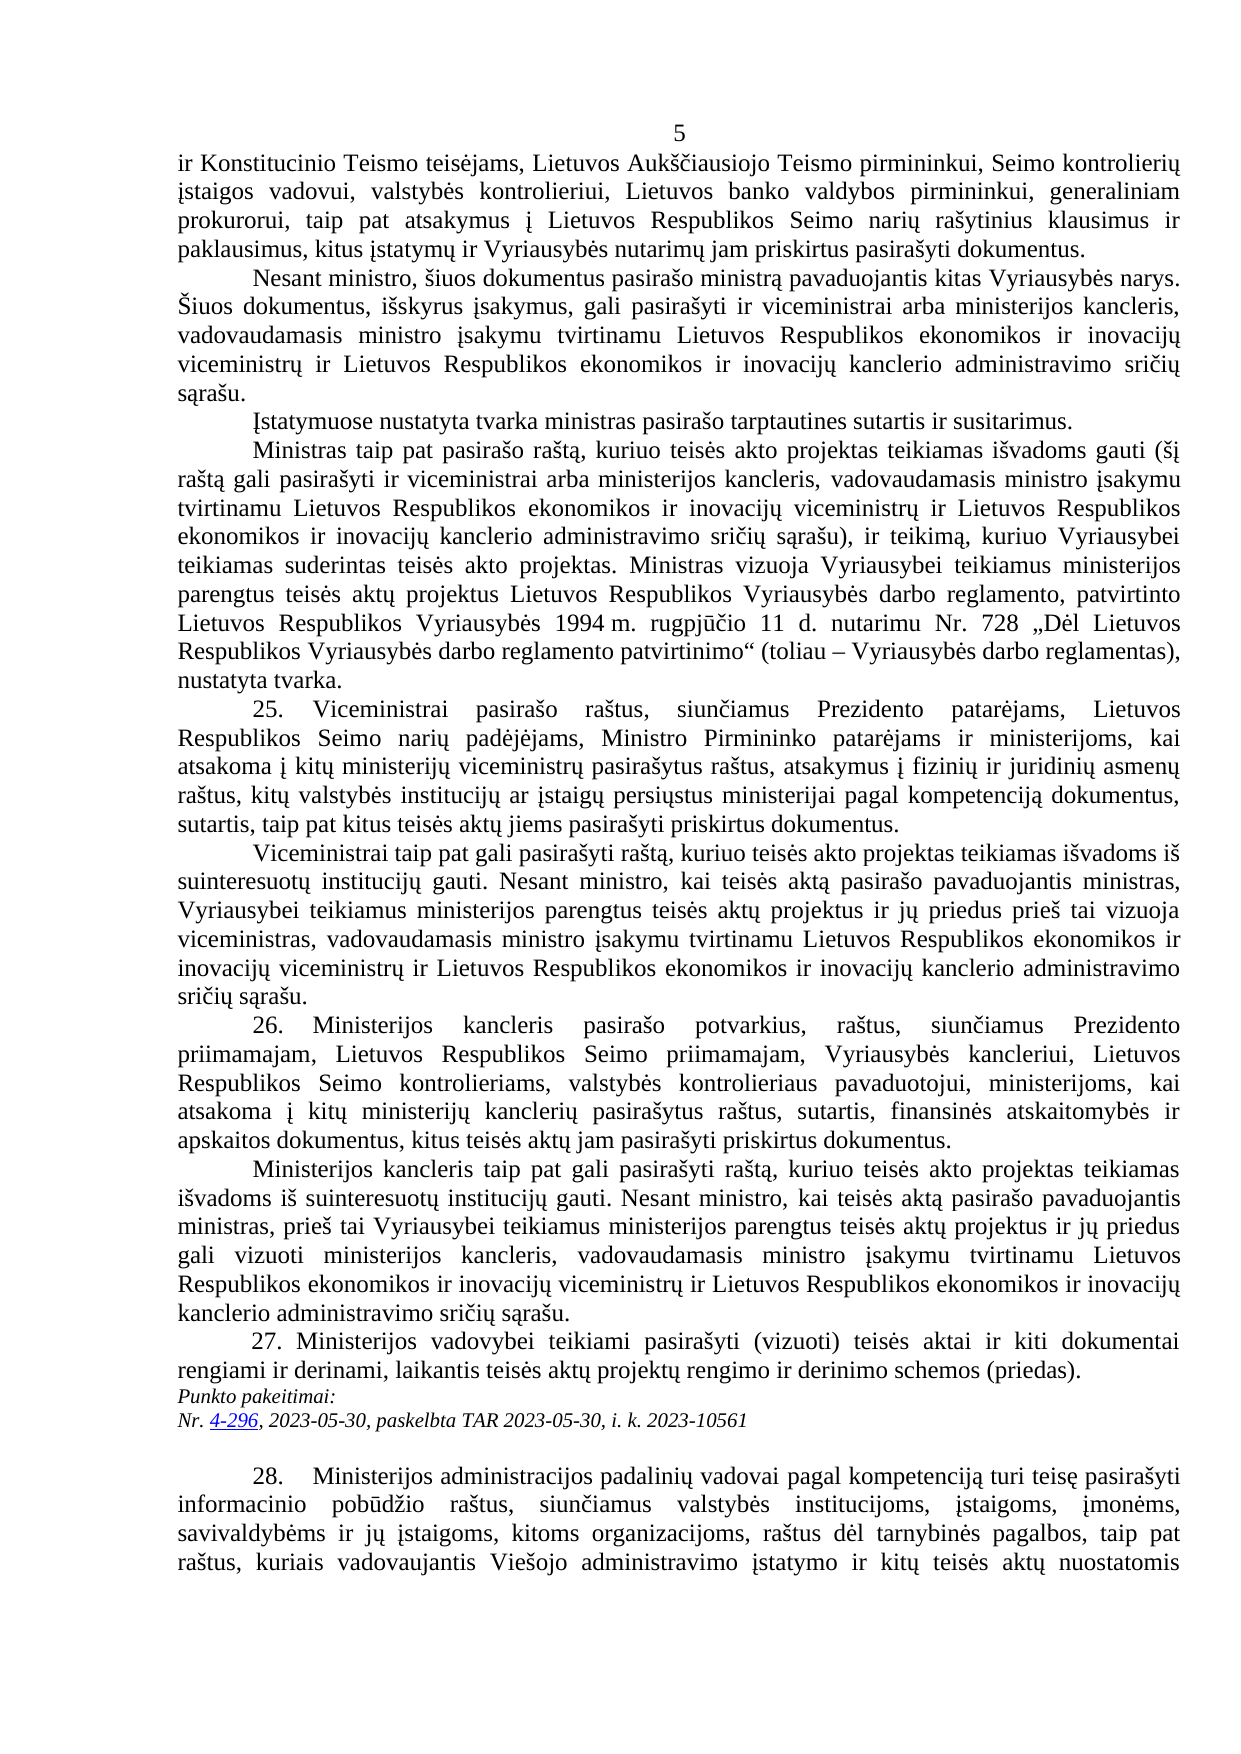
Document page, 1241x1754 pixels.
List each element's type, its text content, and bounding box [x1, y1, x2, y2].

text 25. Viceministrai pasirašo raštus, siunčiamus Prezidento patarėjams, Lietuvos Respublikos Seimo narių padėjėjams, Ministro Pirmininko patarėjams ir ministerijoms, kai atsakoma į kitų ministerijų viceministrų pasirašytus raštus, atsakymus į fizinių ir juridinių asmenų raštus, kitų valstybės institucijų ar įstaigų persiųstus ministerijai pagal kompetenciją dokumentus, sutartis, taip pat kitus teisės aktų jiems pasirašyti priskirtus dokumentus. [177, 694, 1181, 838]
text Nr. 4-296, 2023-05-30, paskelbta TAR 2023-05-30, i. k. 2023-10561 [177, 1408, 1181, 1432]
text Punkto pakeitimai: [177, 1384, 1181, 1408]
text Įstatymuose nustatyta tvarka ministras pasirašo tarptautines sutartis ir susitarimus. [177, 406, 1181, 435]
text ir Konstitucinio Teismo teisėjams, Lietuvos Aukščiausiojo Teismo pirmininkui, Seimo kontrolierių įstaigos vadovui, valstybės kontrolieriui, Lietuvos banko valdybos pirmininkui, generaliniam prokurorui, taip pat atsakymus į Lietuvos Respublikos Seimo narių rašytinius klausimus ir paklausimus, kitus įstatymų ir Vyriausybės nutarimų jam priskirtus pasirašyti dokumentus. [177, 148, 1181, 263]
text 27. Ministerijos vadovybei teikiami pasirašyti (vizuoti) teisės aktai ir kiti dokumentai rengiami ir derinami, laikantis teisės aktų projektų rengimo ir derinimo schemos (priedas). [177, 1326, 1181, 1384]
text Nesant ministro, šiuos dokumentus pasirašo ministrą pavaduojantis kitas Vyriausybės narys. Šiuos dokumentus, išskyrus įsakymus, gali pasirašyti ir viceministrai arba ministerijos kancleris, vadovaudamasis ministro įsakymu tvirtinamu Lietuvos Respublikos ekonomikos ir inovacijų viceministrų ir Lietuvos Respublikos ekonomikos ir inovacijų kanclerio administravimo sričių sąrašu. [177, 263, 1181, 406]
text 28. Ministerijos administracijos padalinių vadovai pagal kompetenciją turi teisę pasirašyti informacinio pobūdžio raštus, siunčiamus valstybės institucijoms, įstaigoms, įmonėms, savivaldybėms ir jų įstaigoms, kitoms organizacijoms, raštus dėl tarnybinės pagalbos, taip pat raštus, kuriais vadovaujantis Viešojo administravimo įstatymo ir kitų teisės aktų nuostatomis [177, 1461, 1181, 1576]
text Ministras taip pat pasirašo raštą, kuriuo teisės akto projektas teikiamas išvadoms gauti (šį raštą gali pasirašyti ir viceministrai arba ministerijos kancleris, vadovaudamasis ministro įsakymu tvirtinamu Lietuvos Respublikos ekonomikos ir inovacijų viceministrų ir Lietuvos Respublikos ekonomikos ir inovacijų kanclerio administravimo sričių sąrašu), ir teikimą, kuriuo Vyriausybei teikiamas suderintas teisės akto projektas. Ministras vizuoja Vyriausybei teikiamus ministerijos parengtus teisės aktų projektus Lietuvos Respublikos Vyriausybės darbo reglamento, patvirtinto Lietuvos Respublikos Vyriausybės 1994 m. rugpjūčio 11 d. nutarimu Nr. 728 „Dėl Lietuvos Respublikos Vyriausybės darbo reglamento patvirtinimo“ (toliau ‒ Vyriausybės darbo reglamentas), nustatyta tvarka. [177, 435, 1181, 694]
text Ministerijos kancleris taip pat gali pasirašyti raštą, kuriuo teisės akto projektas teikiamas išvadoms iš suinteresuotų institucijų gauti. Nesant ministro, kai teisės aktą pasirašo pavaduojantis ministras, prieš tai Vyriausybei teikiamus ministerijos parengtus teisės aktų projektus ir jų priedus gali vizuoti ministerijos kancleris, vadovaudamasis ministro įsakymu tvirtinamu Lietuvos Respublikos ekonomikos ir inovacijų viceministrų ir Lietuvos Respublikos ekonomikos ir inovacijų kanclerio administravimo sričių sąrašu. [177, 1154, 1181, 1326]
text Viceministrai taip pat gali pasirašyti raštą, kuriuo teisės akto projektas teikiamas išvadoms iš suinteresuotų institucijų gauti. Nesant ministro, kai teisės aktą pasirašo pavaduojantis ministras, Vyriausybei teikiamus ministerijos parengtus teisės aktų projektus ir jų priedus prieš tai vizuoja viceministras, vadovaudamasis ministro įsakymu tvirtinamu Lietuvos Respublikos ekonomikos ir inovacijų viceministrų ir Lietuvos Respublikos ekonomikos ir inovacijų kanclerio administravimo sričių sąrašu. [177, 838, 1181, 1010]
text 26. Ministerijos kancleris pasirašo potvarkius, raštus, siunčiamus Prezidento priimamajam, Lietuvos Respublikos Seimo priimamajam, Vyriausybės kancleriui, Lietuvos Respublikos Seimo kontrolieriams, valstybės kontrolieriaus pavaduotojui, ministerijoms, kai atsakoma į kitų ministerijų kanclerių pasirašytus raštus, sutartis, finansinės atskaitomybės ir apskaitos dokumentus, kitus teisės aktų jam pasirašyti priskirtus dokumentus. [177, 1010, 1181, 1154]
